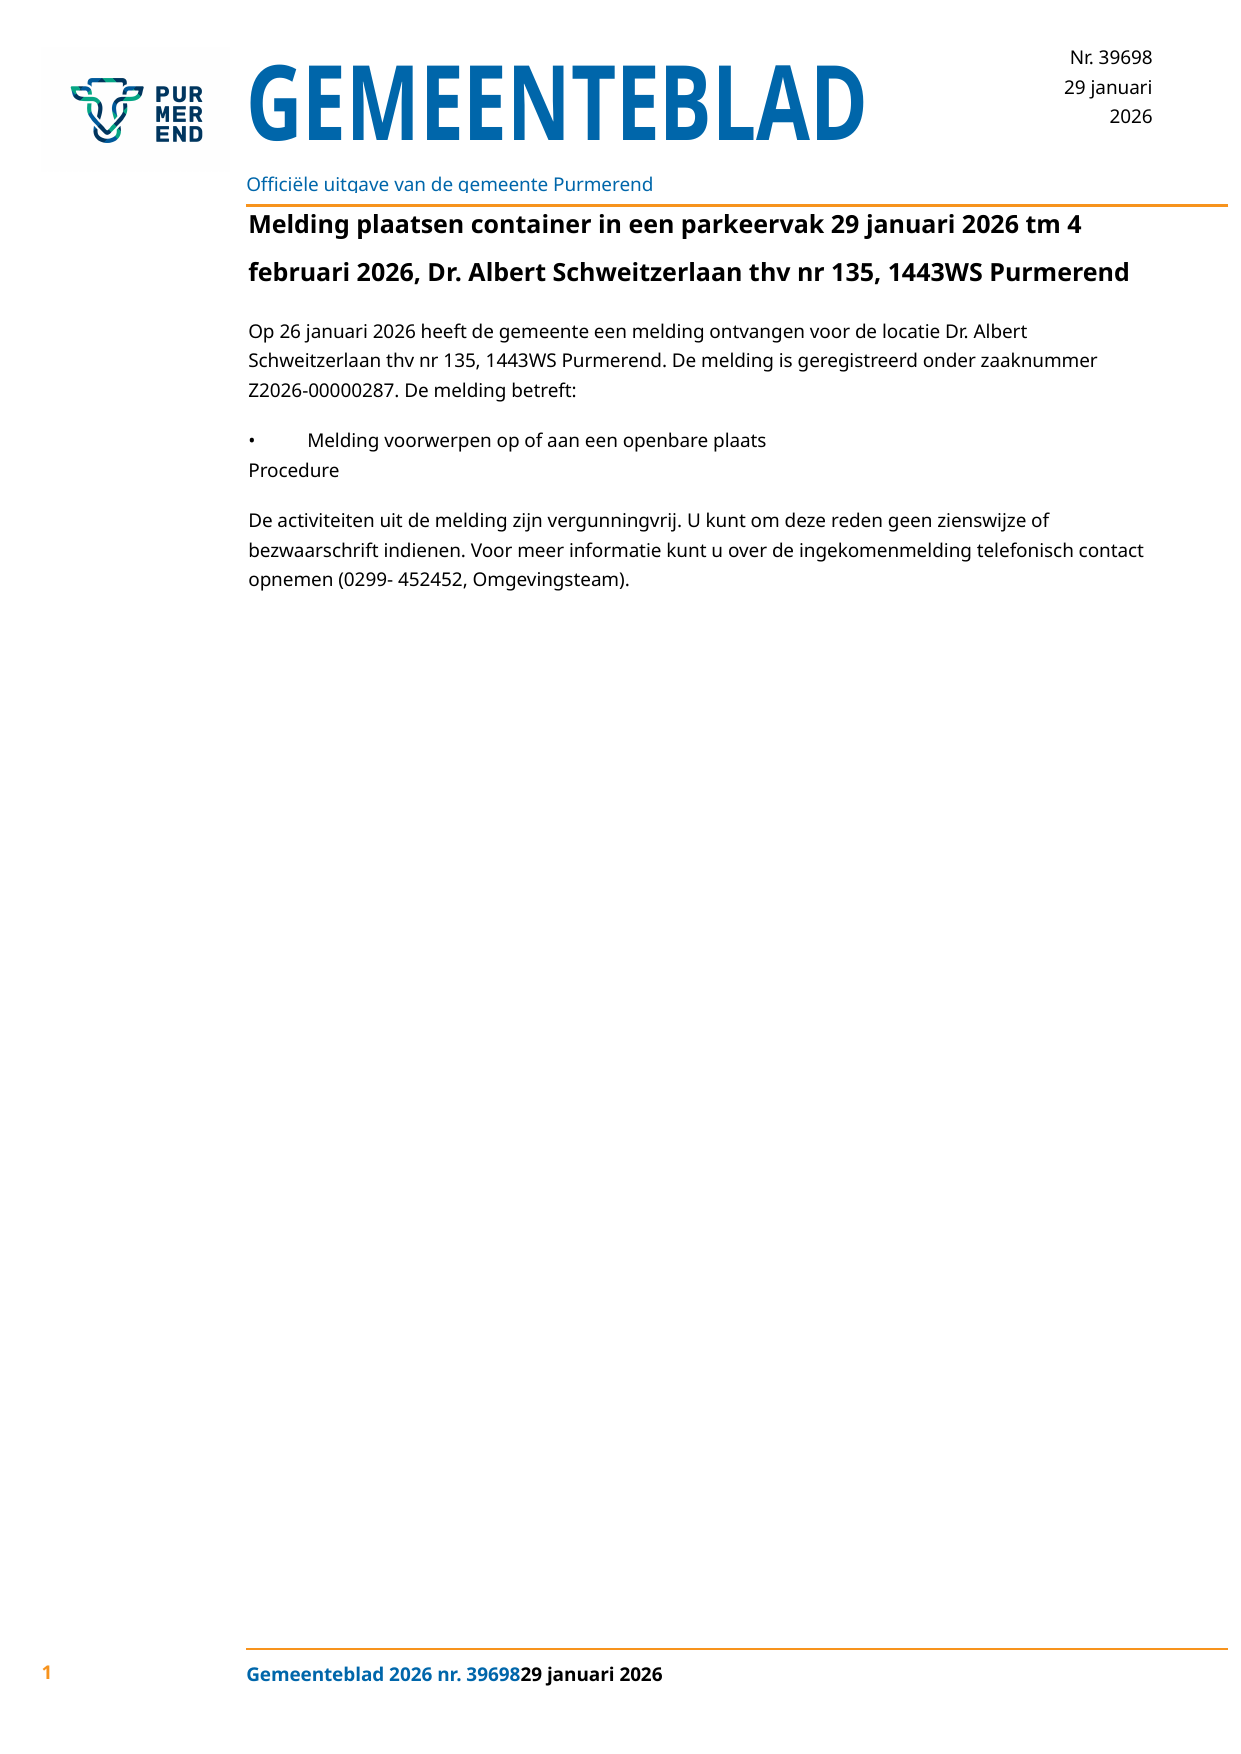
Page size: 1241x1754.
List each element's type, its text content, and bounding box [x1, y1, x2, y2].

text Procedure [248, 457, 1152, 483]
text Op 26 januari 2026 heeft de gemeente een melding ontvangen voor de locatie Dr. Albert Schweitzerlaan thv nr 135, 1443WS Purmerend. De melding is geregistreerd onder zaaknummer Z2026-00000287. De melding betreft: [248, 318, 1152, 403]
text De activiteiten uit de melding zijn vergunningvrij. U kunt om deze reden geen zienswijze of bezwaarschrift indienen. Voor meer informatie kunt u over de ingekomenmelding telefonisch contact opnemen (0299- 452452, Omgevingsteam). [248, 507, 1152, 592]
list Melding voorwerpen op of aan een openbare plaats [248, 427, 1152, 453]
text Melding plaatsen container in een parkeervak 29 januari 2026 tm 4 februari 2026, Dr. Albert Schweitzerlaan thv nr 135, 1443WS Purmerend [248, 207, 1152, 288]
picture [41, 47, 231, 172]
